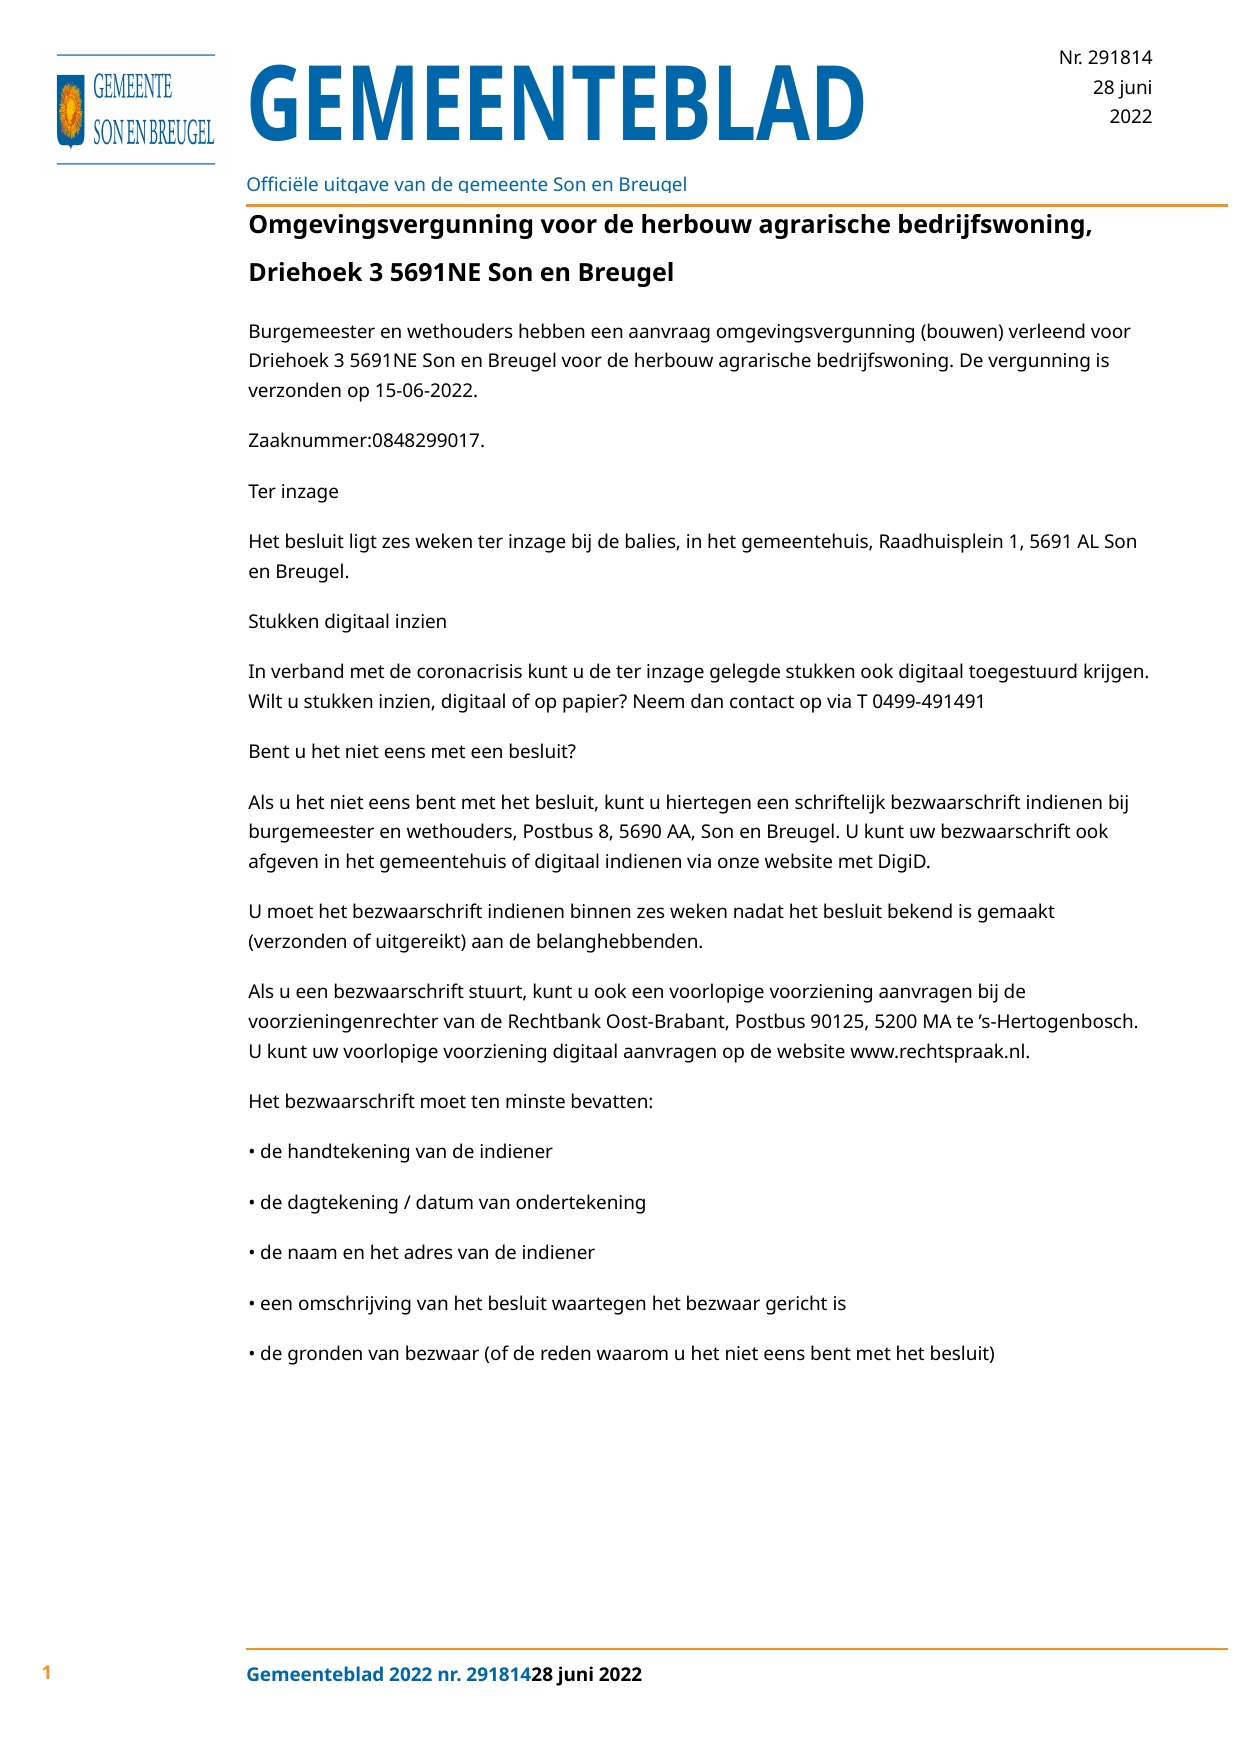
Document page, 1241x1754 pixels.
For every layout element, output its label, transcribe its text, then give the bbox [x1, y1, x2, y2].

text Als u het niet eens bent met het besluit, kunt u hiertegen een schriftelijk bezwaarschrift indienen bij burgemeester en wethouders, Postbus 8, 5690 AA, Son en Breugel. U kunt uw bezwaarschrift ook afgeven in het gemeentehuis of digitaal indienen via onze website met DigiD. [248, 789, 1152, 874]
text • de gronden van bezwaar (of de reden waarom u het niet eens bent met het besluit) [248, 1340, 1152, 1366]
picture [41, 47, 231, 172]
text Bent u het niet eens met een besluit? [248, 739, 1152, 764]
text Als u een bezwaarschrift stuurt, kunt u ook een voorlopige voorziening aanvragen bij de voorzieningenrechter van de Rechtbank Oost-Brabant, Postbus 90125, 5200 MA te ’s-Hertogenbosch. U kunt uw voorlopige voorziening digitaal aanvragen op de website www.rechtspraak.nl. [248, 979, 1152, 1064]
text Burgemeester en wethouders hebben een aanvraag omgevingsvergunning (bouwen) verleend voor Driehoek 3 5691NE Son en Breugel voor de herbouw agrarische bedrijfswoning. De vergunning is verzonden op 15-06-2022. [248, 318, 1152, 403]
text In verband met de coronacrisis kunt u de ter inzage gelegde stukken ook digitaal toegestuurd krijgen. Wilt u stukken inzien, digitaal of op papier? Neem dan contact op via T 0499-491491 [248, 659, 1152, 714]
text Het besluit ligt zes weken ter inzage bij de balies, in het gemeentehuis, Raadhuisplein 1, 5691 AL Son en Breugel. [248, 528, 1152, 584]
text • de dagtekening / datum van ondertekening [248, 1189, 1152, 1215]
text Zaaknummer:0848299017. [248, 427, 1152, 453]
text Het bezwaarschrift moet ten minste bevatten: [248, 1088, 1152, 1114]
text Omgevingsvergunning voor de herbouw agrarische bedrijfswoning, Driehoek 3 5691NE Son en Breugel [248, 207, 1152, 288]
text Stukken digitaal inzien [248, 608, 1152, 634]
text • een omschrijving van het besluit waartegen het bezwaar gericht is [248, 1290, 1152, 1316]
text U moet het bezwaarschrift indienen binnen zes weken nadat het besluit bekend is gemaakt (verzonden of uitgereikt) aan de belanghebbenden. [248, 899, 1152, 954]
text Ter inzage [248, 478, 1152, 504]
text • de naam en het adres van de indiener [248, 1239, 1152, 1265]
text • de handtekening van de indiener [248, 1139, 1152, 1164]
